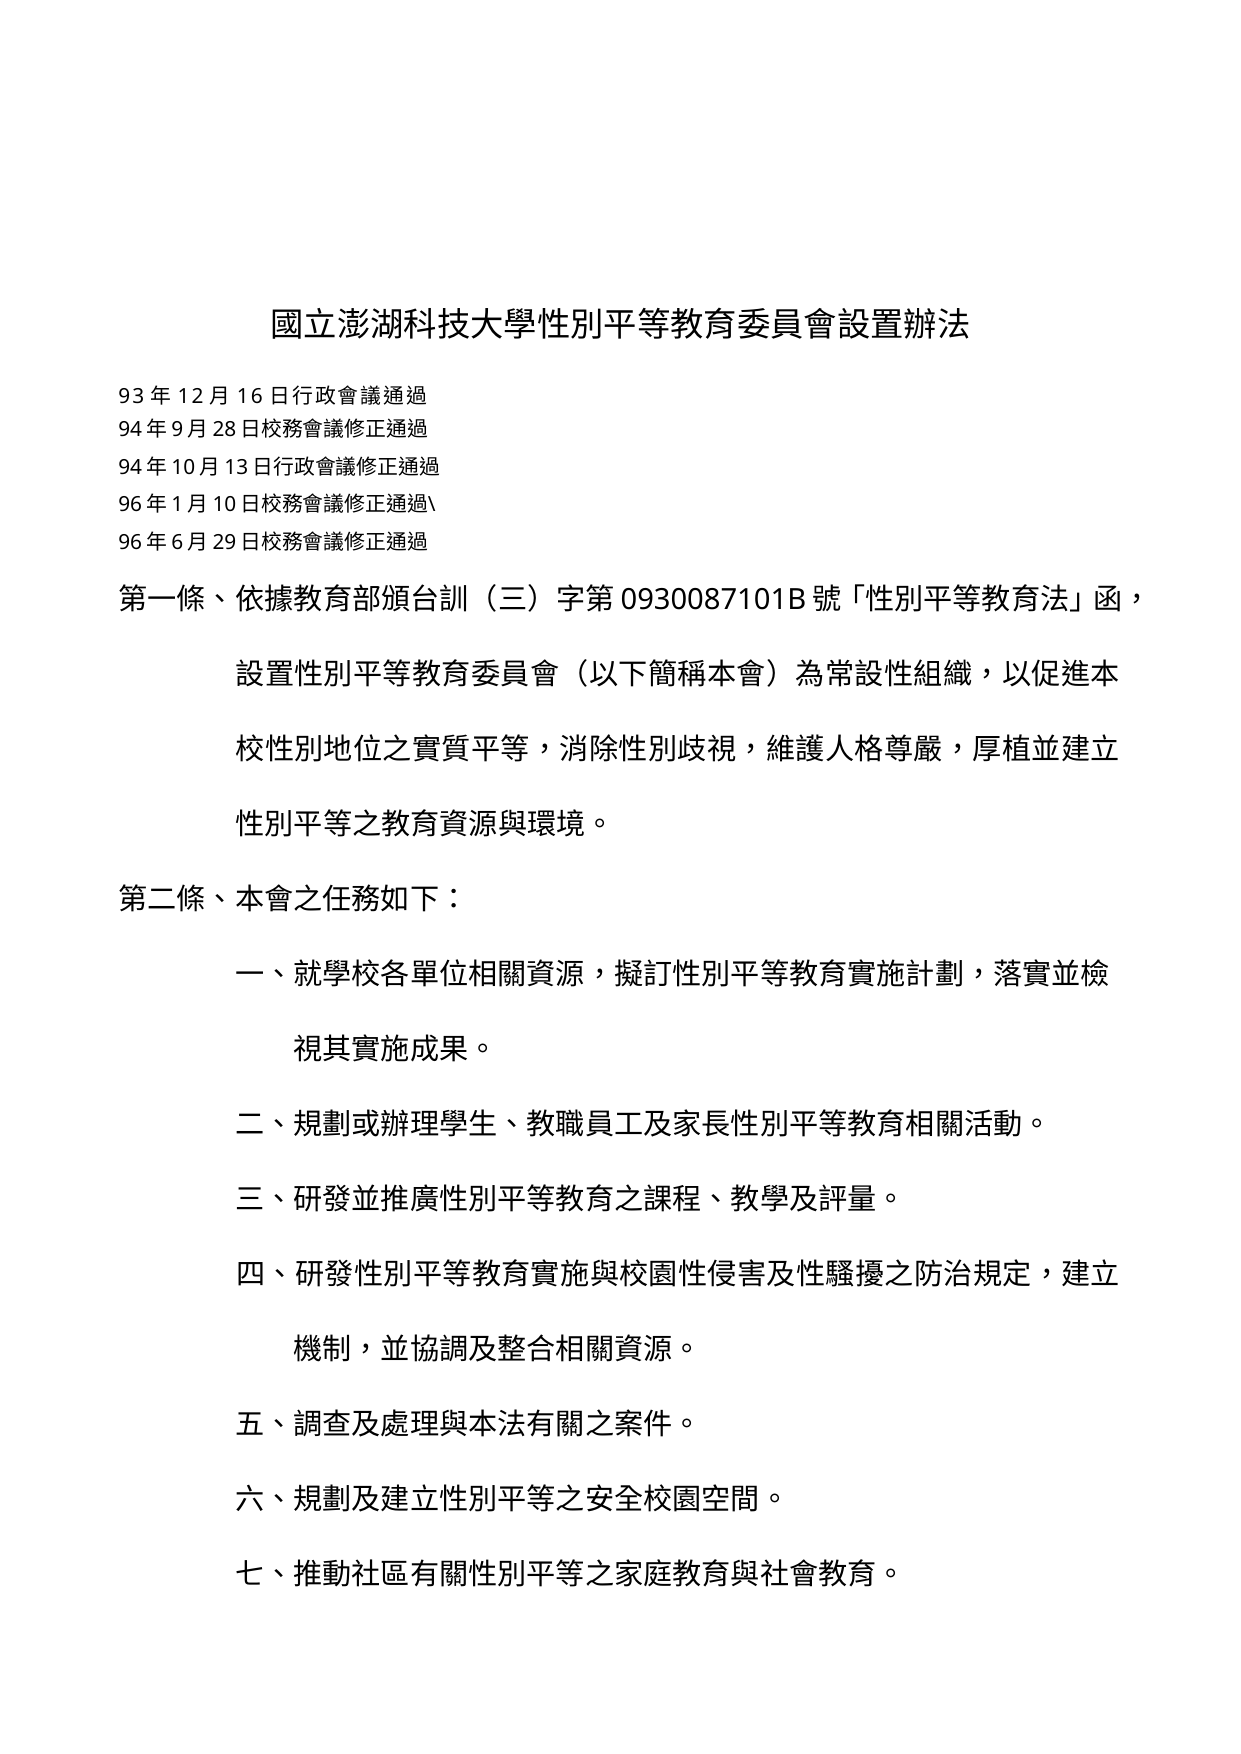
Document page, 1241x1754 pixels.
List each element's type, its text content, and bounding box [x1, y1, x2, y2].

text 二、規劃或辦理學生、教職員工及家長性別平等教育相關活動。 [118, 1084, 1122, 1159]
text 三、研發並推廣性別平等教育之課程、教學及評量。 [118, 1159, 1122, 1234]
text 一、就學校各單位相關資源，擬訂性別平等教育實施計劃，落實並檢視其實施成果。 [118, 934, 1122, 1084]
text 第二條、本會之任務如下： [118, 859, 1122, 934]
text 四、研發性別平等教育實施與校園性侵害及性騷擾之防治規定，建立機制，並協調及整合相關資源。 [118, 1234, 1122, 1384]
text 96年6月29日校務會議修正通過 [118, 521, 1101, 559]
text 六、規劃及建立性別平等之安全校園空間。 [118, 1459, 1122, 1534]
text 五、調查及處理與本法有關之案件。 [118, 1384, 1122, 1459]
list 依據教育部頒台訓（三）字第0930087101B號「性別平等教育法」函，設置性別平等教育委員會（以下簡稱本會）為常設性組織，以促進本校性別地位之實質平等，消除性別歧視，維護人格尊嚴，厚植並建立性別平等之教育資源與環境。 [118, 559, 1122, 859]
text 96年1月10日校務會議修正通過\ [118, 484, 1101, 521]
text 94年9月28日校務會議修正通過 [118, 409, 1101, 446]
text 94年10月13日行政會議修正通過 [118, 446, 1101, 484]
text 國立澎湖科技大學性別平等教育委員會設置辦法 [118, 285, 1122, 360]
text 93年12月16日行政會議通過 [118, 384, 1022, 409]
text 七、推動社區有關性別平等之家庭教育與社會教育。 [118, 1534, 1122, 1609]
